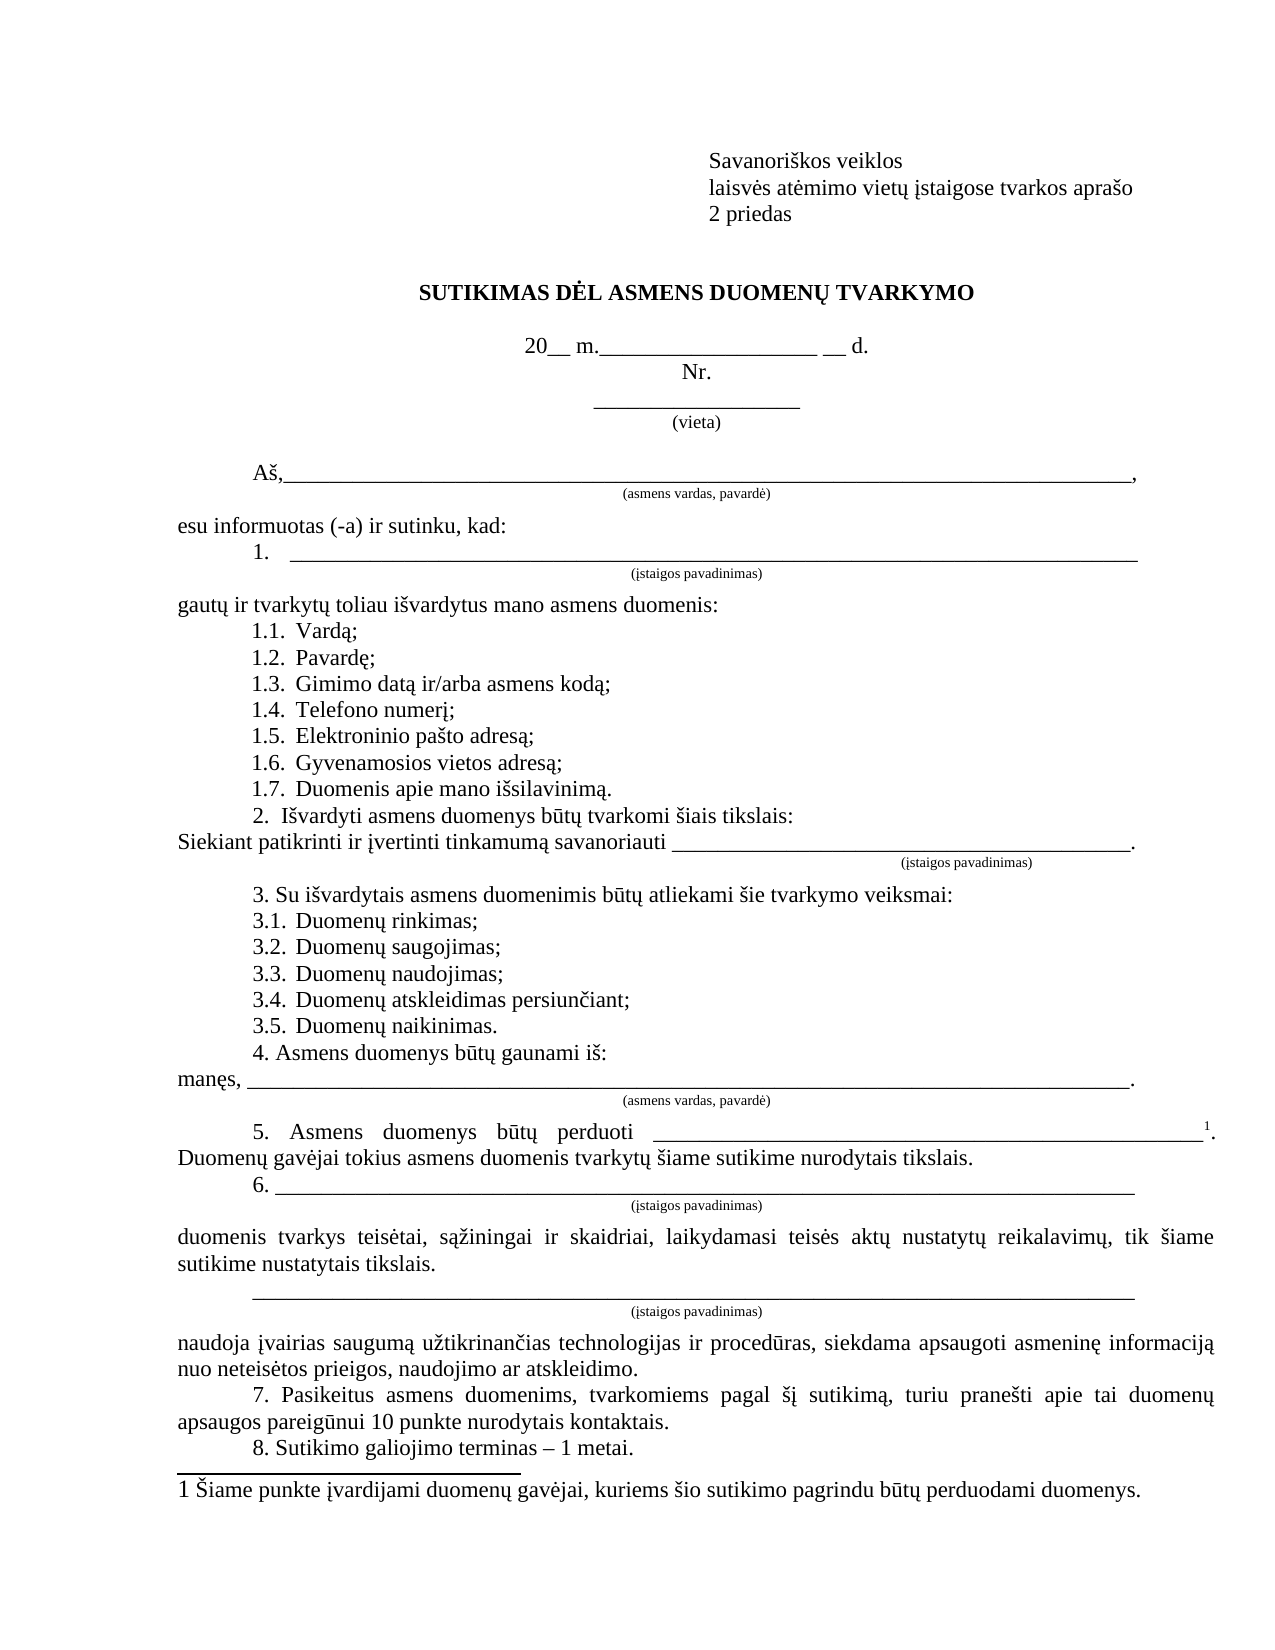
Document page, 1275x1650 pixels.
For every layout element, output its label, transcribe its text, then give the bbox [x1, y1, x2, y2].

text esu informuotas (-a) ir sutinku, kad: [177, 512, 1216, 538]
text 3.4. Duomenų atskleidimas persiunčiant; [252, 986, 1216, 1012]
text naudoja įvairias saugumą užtikrinančias technologijas ir procedūras, siekdama apsaugoti asmeninę informaciją nuo neteisėtos prieigos, naudojimo ar atskleidimo. [177, 1329, 1216, 1381]
text (įstaigos pavadinimas) [717, 854, 1216, 881]
text 1.5. Elektroninio pašto adresą; [251, 723, 1216, 749]
text Siekiant patikrinti ir įvertinti tinkamumą savanoriauti ________________________________________. [177, 828, 1216, 854]
text (asmens vardas, pavardė) [177, 1092, 1216, 1118]
text 3.5. Duomenų naikinimas. [252, 1012, 1216, 1039]
text SUTIKIMAS DĖL ASMENS DUOMENŲ TVARKYMO [177, 279, 1216, 306]
text 1.7. Duomenis apie mano išsilavinimą. [251, 775, 1216, 802]
text Aš,__________________________________________________________________________, [177, 459, 1216, 485]
text 1.3. Gimimo datą ir/arba asmens kodą; [251, 670, 1216, 696]
text 5. Asmens duomenys būtų perduoti ________________________________________________. Duomenų gavėjai tokius asmens duomenis tvarkytų šiame sutikime nurodytais tikslais. [177, 1118, 1216, 1171]
text duomenis tvarkys teisėtai, sąžiningai ir skaidriai, laikydamasi teisės aktų nustatytų reikalavimų, tik šiame sutikime nustatytais tikslais. [177, 1223, 1216, 1276]
text 3.3. Duomenų naudojimas; [252, 960, 1216, 986]
text (įstaigos pavadinimas) [177, 1302, 1216, 1329]
text Šiame punkte įvardijami duomenų gavėjai, kuriems šio sutikimo pagrindu būtų perduodami duomenys. [177, 1474, 1216, 1502]
text 1.6. Gyvenamosios vietos adresą; [251, 749, 1216, 775]
text 20__ m.___________________ __ d. [177, 332, 1216, 358]
text 7. Pasikeitus asmens duomenims, tvarkomiems pagal šį sutikimą, turiu pranešti apie tai duomenų apsaugos pareigūnui 10 punkte nurodytais kontaktais. [177, 1381, 1216, 1434]
text 1.4. Telefono numerį; [251, 696, 1216, 723]
text 1.2. Pavardę; [251, 643, 1216, 670]
text 6. ___________________________________________________________________________ [177, 1171, 1216, 1197]
text 3. Su išvardytais asmens duomenimis būtų atliekami šie tvarkymo veiksmai: [177, 881, 1216, 907]
text (vieta) [177, 411, 1216, 433]
text (įstaigos pavadinimas) [177, 564, 1216, 591]
text 3.1. Duomenų rinkimas; [252, 907, 1216, 933]
text (asmens vardas, pavardė) [177, 485, 1216, 512]
text gautų ir tvarkytų toliau išvardytus mano asmens duomenis: [177, 591, 1216, 617]
text _____________________________________________________________________________ [177, 1276, 1216, 1302]
text 1.1. Vardą; [251, 617, 1216, 643]
text manęs, _____________________________________________________________________________. [177, 1065, 1216, 1092]
text 2 priedas [709, 200, 1216, 227]
text (įstaigos pavadinimas) [177, 1197, 1216, 1223]
text Savanoriškos veiklos [709, 148, 1216, 174]
text laisvės atėmimo vietų įstaigose tvarkos aprašo [709, 174, 1216, 200]
text 1. __________________________________________________________________________ [252, 538, 1216, 564]
text 8. Sutikimo galiojimo terminas – 1 metai. [177, 1434, 1216, 1461]
text 2. Išvardyti asmens duomenys būtų tvarkomi šiais tikslais: [177, 802, 1216, 828]
text __________________ [177, 385, 1216, 411]
text 3.2. Duomenų saugojimas; [252, 933, 1216, 960]
text 4. Asmens duomenys būtų gaunami iš: [177, 1039, 1216, 1065]
text Nr. [177, 358, 1216, 385]
